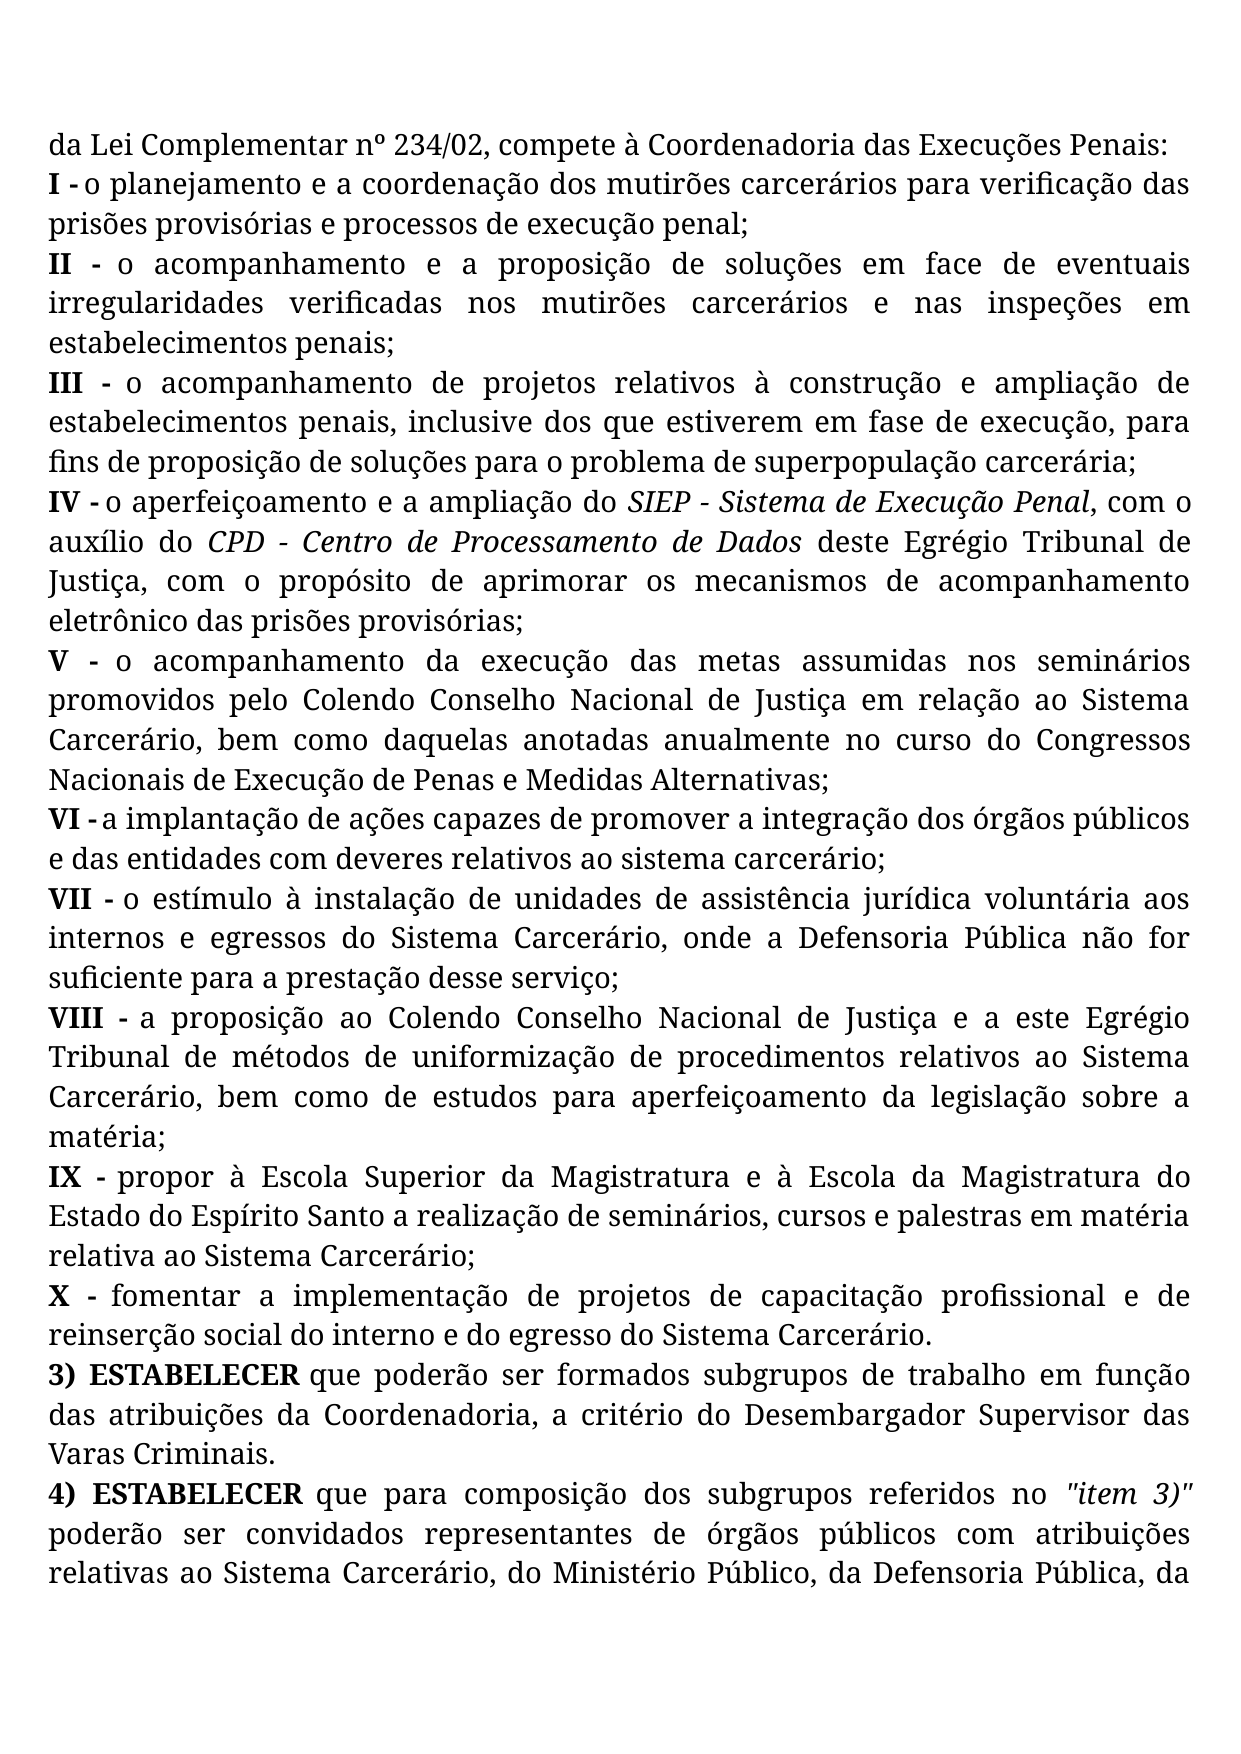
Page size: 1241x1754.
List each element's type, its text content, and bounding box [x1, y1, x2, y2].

table_header [31, 118, 1209, 1598]
table_header [1209, 118, 1222, 1598]
table_cell da Lei Complementar nº 234/02, compete à Coordenadoria das Execuções Penais: I - o planejamento e a coordenação dos mutirões carcerários para verificação das prisões provisórias e processos de execução penal; II - o acompanhamento e a proposição de soluções em face de eventuais irregularidades verificadas nos mutirões carcerários e nas inspeções em estabelecimentos penais; III - o acompanhamento de projetos relativos à construção e ampliação de estabelecimentos penais, inclusive dos que estiverem em fase de execução, para fins de proposição de soluções para o problema de superpopulação carcerária; IV - o aperfeiçoamento e a ampliação do SIEP - Sistema de Execução Penal, com o auxílio do CPD - Centro de Processamento de Dados deste Egrégio Tribunal de Justiça, com o propósito de aprimorar os mecanismos de acompanhamento eletrônico das prisões provisórias; V - o acompanhamento da execução das metas assumidas nos seminários promovidos pelo Colendo Conselho Nacional de Justiça em relação ao Sistema Carcerário, bem como daquelas anotadas anualmente no curso do Congressos Nacionais de Execução de Penas e Medidas Alternativas; VI - a implantação de ações capazes de promover a integração dos órgãos públicos e das entidades com deveres relativos ao sistema carcerário; VII - o estímulo à instalação de unidades de assistência jurídica voluntária aos internos e egressos do Sistema Carcerário, onde a Defensoria Pública não for suficiente para a prestação desse serviço; VIII - a proposição ao Colendo Conselho Nacional de Justiça e a este Egrégio Tribunal de métodos de uniformização de procedimentos relativos ao Sistema Carcerário, bem como de estudos para aperfeiçoamento da legislação sobre a matéria; IX - propor à Escola Superior da Magistratura e à Escola da Magistratura do Estado do Espírito Santo a realização de seminários, cursos e palestras em matéria relativa ao Sistema Carcerário; X - fomentar a implementação de projetos de capacitação profissional e de reinserção social do interno e do egresso do Sistema Carcerário. 3) ESTABELECER que poderão ser formados subgrupos de trabalho em função das atribuições da Coordenadoria, a critério do Desembargador Supervisor das Varas Criminais. 4) ESTABELECER que para composição dos subgrupos referidos no "item 3)" poderão ser convidados representantes de órgãos públicos com atribuições relativas ao Sistema Carcerário, do Ministério Público, da Defensoria Pública, da [45, 121, 1195, 1595]
table_header [19, 118, 31, 1598]
